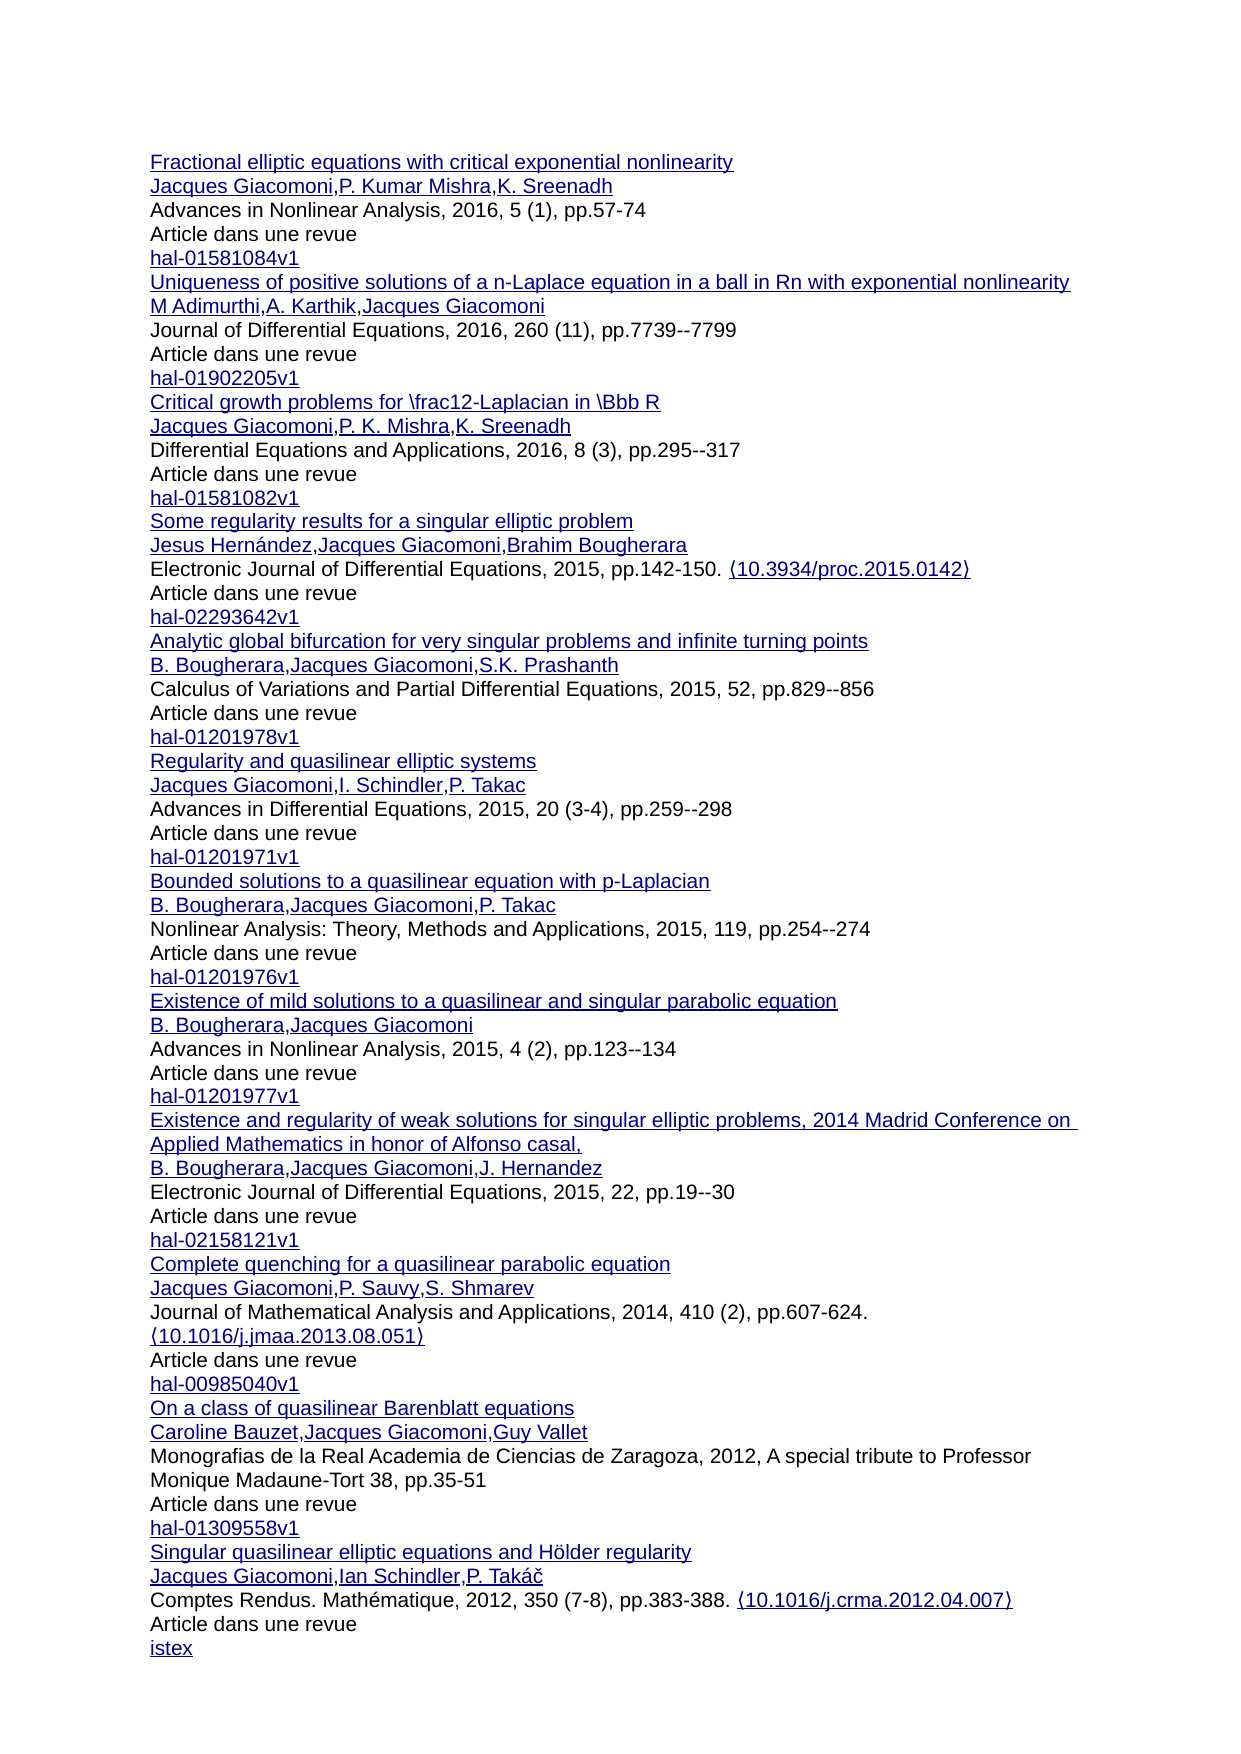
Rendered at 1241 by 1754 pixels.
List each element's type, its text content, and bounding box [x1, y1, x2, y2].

table_cell Bounded solutions to a quasilinear equation with p-Laplacian B. Bougherara,Jacques Giacomoni,P. Takac Nonlinear Analysis: Theory, Methods and Applications, 2015, 119, pp.254--274 Article dans une revue hal-01201976v1 [150, 869, 1090, 988]
table_cell Critical growth problems for \frac12-Laplacian in \Bbb R Jacques Giacomoni,P. K. Mishra,K. Sreenadh Differential Equations and Applications, 2016, 8 (3), pp.295--317 Article dans une revue hal-01581082v1 [150, 390, 1090, 509]
table_cell Fractional elliptic equations with critical exponential nonlinearity Jacques Giacomoni,P. Kumar Mishra,K. Sreenadh Advances in Nonlinear Analysis, 2016, 5 (1), pp.57-74 Article dans une revue hal-01581084v1 [150, 150, 1090, 270]
table_cell Analytic global bifurcation for very singular problems and infinite turning points B. Bougherara,Jacques Giacomoni,S.K. Prashanth Calculus of Variations and Partial Differential Equations, 2015, 52, pp.829--856 Article dans une revue hal-01201978v1 [150, 629, 1090, 749]
table_cell Existence and regularity of weak solutions for singular elliptic problems, 2014 Madrid Conference on Applied Mathematics in honor of Alfonso casal, B. Bougherara,Jacques Giacomoni,J. Hernandez Electronic Journal of Differential Equations, 2015, 22, pp.19--30 Article dans une revue hal-02158121v1 [150, 1108, 1090, 1252]
table_cell Regularity and quasilinear elliptic systems Jacques Giacomoni,I. Schindler,P. Takac Advances in Differential Equations, 2015, 20 (3-4), pp.259--298 Article dans une revue hal-01201971v1 [150, 749, 1090, 869]
table_cell Existence of mild solutions to a quasilinear and singular parabolic equation B. Bougherara,Jacques Giacomoni Advances in Nonlinear Analysis, 2015, 4 (2), pp.123--134 Article dans une revue hal-01201977v1 [150, 989, 1090, 1108]
table_cell Uniqueness of positive solutions of a n-Laplace equation in a ball in Rn with exponential nonlinearity M Adimurthi,A. Karthik,Jacques Giacomoni Journal of Differential Equations, 2016, 260 (11), pp.7739--7799 Article dans une revue hal-01902205v1 [150, 270, 1090, 389]
table_cell Complete quenching for a quasilinear parabolic equation Jacques Giacomoni,P. Sauvy,S. Shmarev Journal of Mathematical Analysis and Applications, 2014, 410 (2), pp.607-624. ⟨10.1016/j.jmaa.2013.08.051⟩ Article dans une revue hal-00985040v1 [150, 1252, 1090, 1396]
table_cell Singular quasilinear elliptic equations and Hölder regularity Jacques Giacomoni,Ian Schindler,P. Takáč Comptes Rendus. Mathématique, 2012, 350 (7-8), pp.383-388. ⟨10.1016/j.crma.2012.04.007⟩ Article dans une revue istex [150, 1540, 1090, 1659]
table_cell Some regularity results for a singular elliptic problem Jesus Hernández,Jacques Giacomoni,Brahim Bougherara Electronic Journal of Differential Equations, 2015, pp.142-150. ⟨10.3934/proc.2015.0142⟩ Article dans une revue hal-02293642v1 [150, 509, 1090, 629]
table_cell On a class of quasilinear Barenblatt equations Caroline Bauzet,Jacques Giacomoni,Guy Vallet Monografias de la Real Academia de Ciencias de Zaragoza, 2012, A special tribute to Professor Monique Madaune-Tort 38, pp.35-51 Article dans une revue hal-01309558v1 [150, 1396, 1090, 1539]
